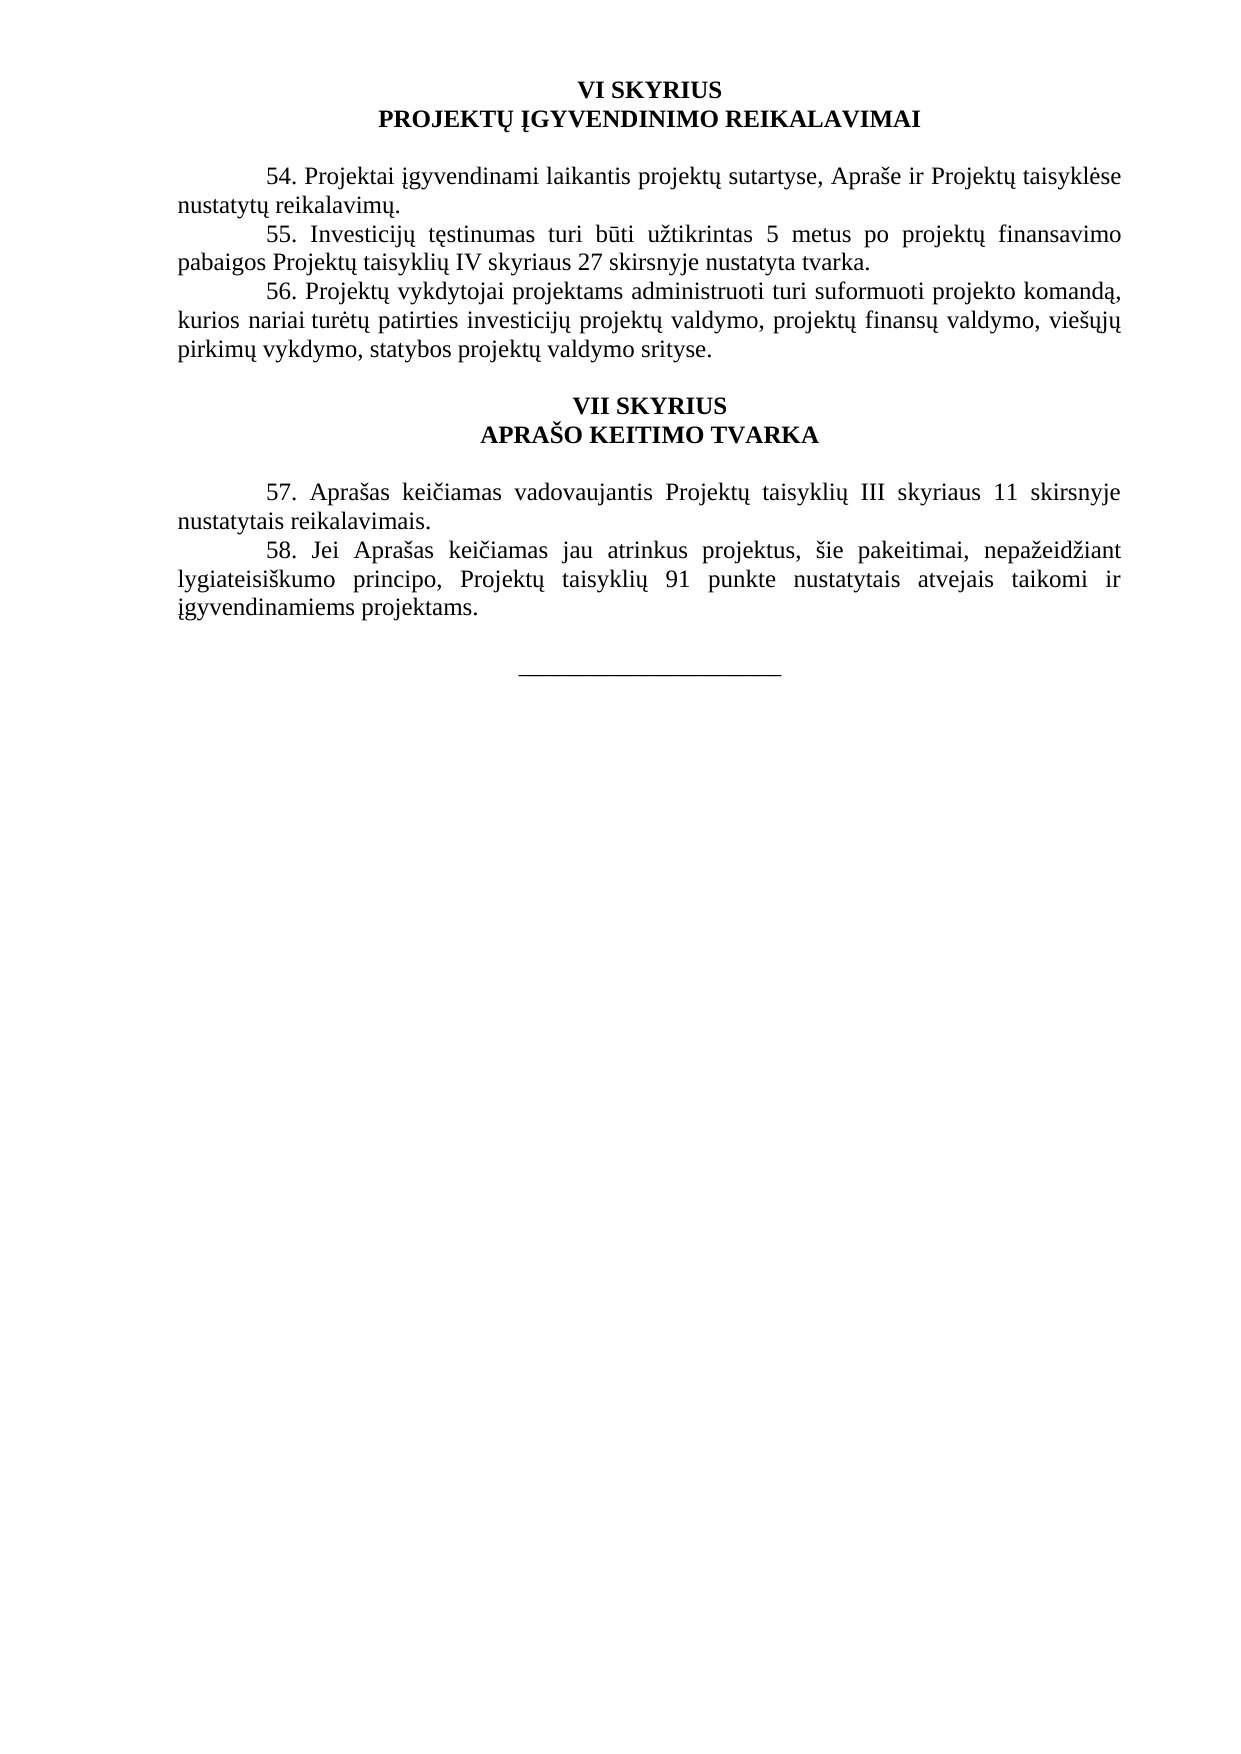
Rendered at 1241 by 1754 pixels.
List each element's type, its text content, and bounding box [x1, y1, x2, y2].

text APRAŠO KEITIMO TVARKA [177, 420, 1122, 449]
text 58. Jei Aprašas keičiamas jau atrinkus projektus, šie pakeitimai, nepažeidžiant lygiateisiškumo principo, Projektų taisyklių 91 punkte nustatytais atvejais taikomi ir įgyvendinamiems projektams. [177, 535, 1122, 621]
text VI SKYRIUS [177, 75, 1122, 104]
text 57. Aprašas keičiamas vadovaujantis Projektų taisyklių III skyriaus 11 skirsnyje nustatytais reikalavimais. [177, 477, 1122, 535]
text _____________________ [177, 650, 1122, 679]
text PROJEKTŲ ĮGYVENDINIMO REIKALAVIMAI [177, 104, 1122, 132]
text 56. Projektų vykdytojai projektams administruoti turi suformuoti projekto komandą, kurios nariai turėtų patirties investicijų projektų valdymo, projektų finansų valdymo, viešųjų pirkimų vykdymo, statybos projektų valdymo srityse. [177, 276, 1122, 362]
text VII SKYRIUS [177, 391, 1122, 420]
text 54. Projektai įgyvendinami laikantis projektų sutartyse, Apraše ir Projektų taisyklėse nustatytų reikalavimų. [177, 161, 1122, 219]
text 55. Investicijų tęstinumas turi būti užtikrintas 5 metus po projektų finansavimo pabaigos Projektų taisyklių IV skyriaus 27 skirsnyje nustatyta tvarka. [177, 219, 1122, 276]
